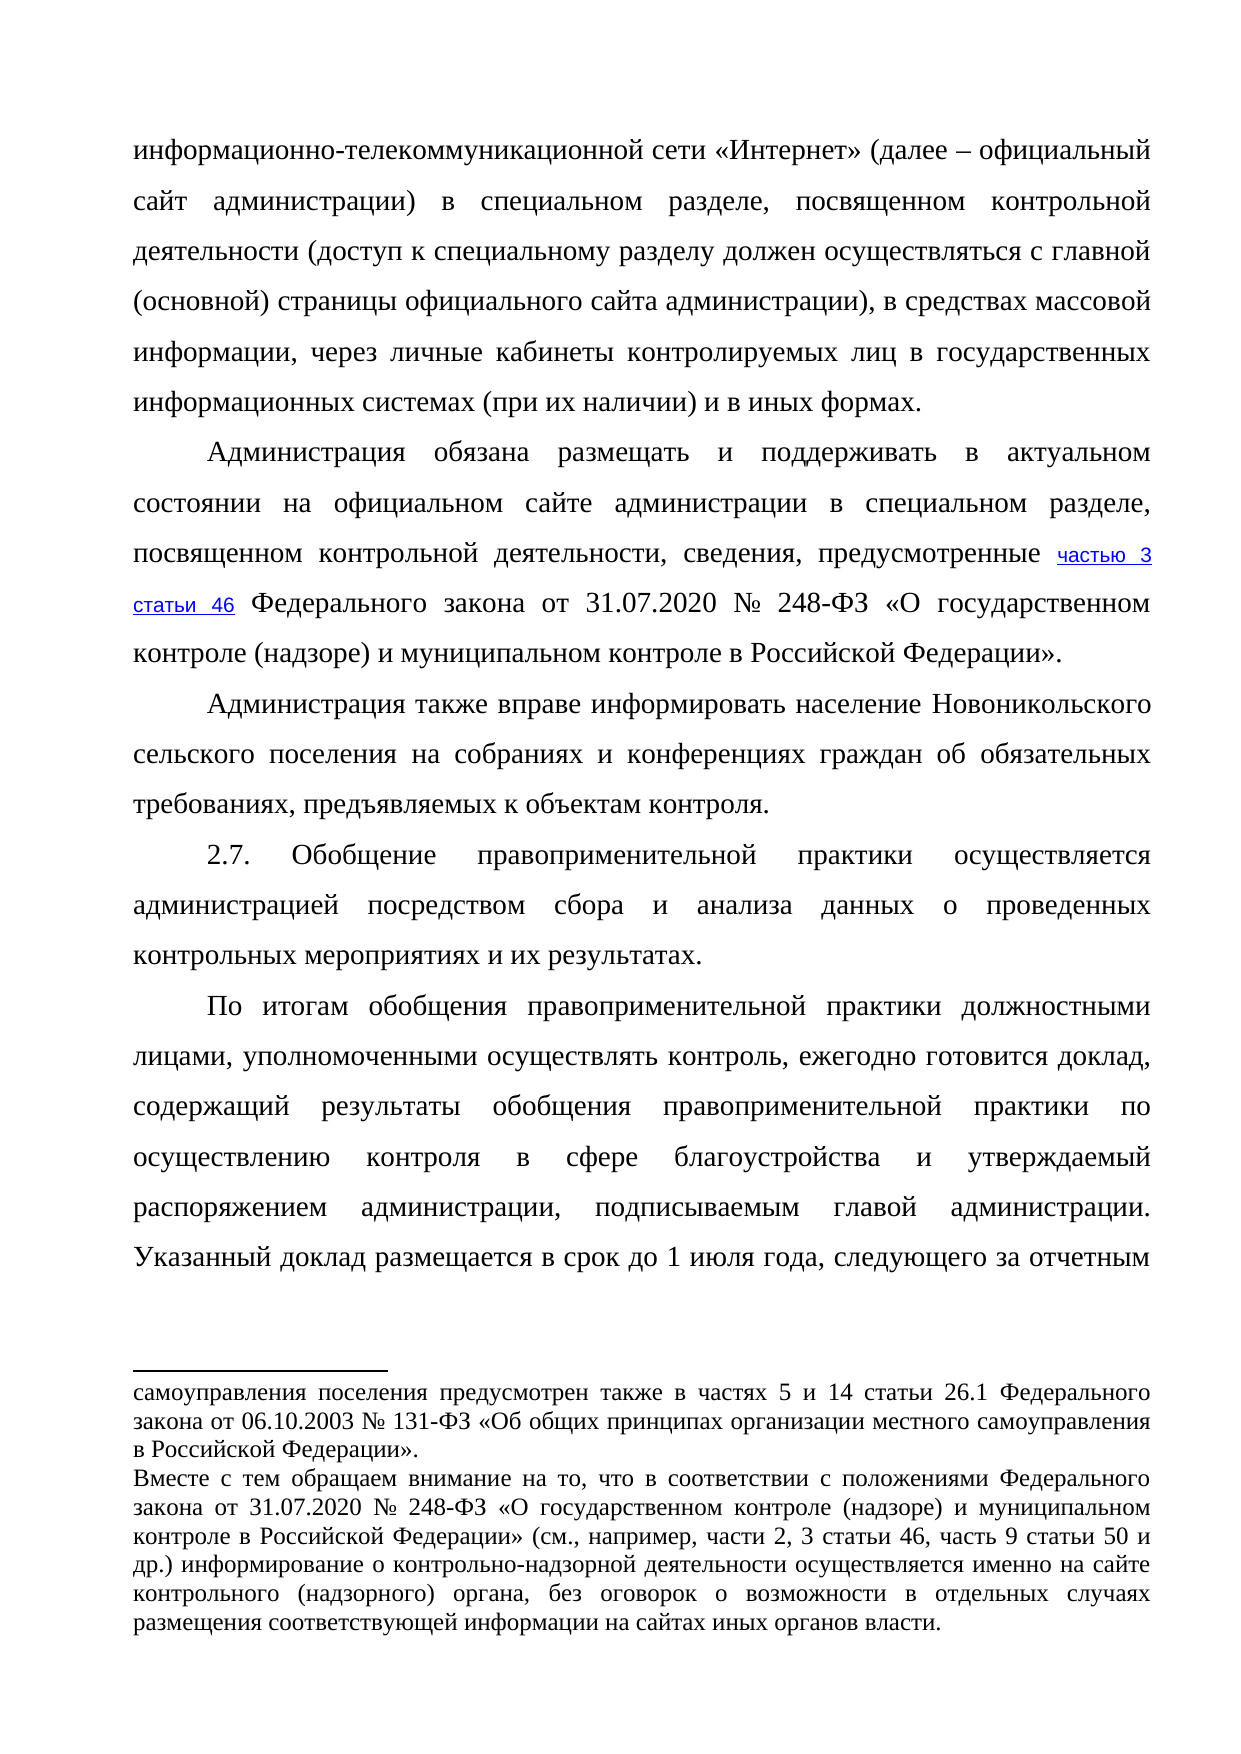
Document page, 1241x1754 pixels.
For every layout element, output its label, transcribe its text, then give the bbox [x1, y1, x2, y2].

text Администрация также вправе информировать население Новоникольского сельского поселения на собраниях и конференциях граждан об обязательных требованиях, предъявляемых к объектам контроля. [133, 686, 1152, 820]
text 2.7. Обобщение правоприменительной практики осуществляется администрацией посредством сбора и анализа данных о проведенных контрольных мероприятиях и их результатах. [133, 837, 1152, 971]
text самоуправления поселения предусмотрен также в частях 5 и 14 статьи 26.1 Федерального закона от 06.10.2003 № 131-ФЗ «Об общих принципах организации местного самоуправления в Российской Федерации». [133, 1377, 1152, 1463]
text 2.6. Информирование осуществляется администрацией по вопросам соблюдения обязательных требований посредством размещения соответствующих сведений на официальном сайте администрации в информационно-телекоммуникационной сети «Интернет» (далее – официальный сайт администрации) в специальном разделе, посвященном контрольной деятельности (доступ к специальному разделу должен осуществляться с главной (основной) страницы официального сайта администрации), в средствах массовой информации, через личные кабинеты контролируемых лиц в государственных информационных системах (при их наличии) и в иных формах. [133, 132, 1152, 418]
text По итогам обобщения правоприменительной практики должностными лицами, уполномоченными осуществлять контроль, ежегодно готовится доклад, содержащий результаты обобщения правоприменительной практики по осуществлению контроля в сфере благоустройства и утверждаемый распоряжением администрации, подписываемым главой администрации. Указанный доклад размещается в срок до 1 июля года, следующего за отчетным [133, 988, 1152, 1273]
text Вместе с тем обращаем внимание на то, что в соответствии с положениями Федерального закона от 31.07.2020 № 248-ФЗ «О государственном контроле (надзоре) и муниципальном контроле в Российской Федерации» (см., например, части 2, 3 статьи 46, часть 9 статьи 50 и др.) информирование о контрольно-надзорной деятельности осуществляется именно на сайте контрольного (надзорного) органа, без оговорок о возможности в отдельных случаях размещения соответствующей информации на сайтах иных органов власти. [133, 1463, 1152, 1636]
text Администрация обязана размещать и поддерживать в актуальном состоянии на официальном сайте администрации в специальном разделе, посвященном контрольной деятельности, сведения, предусмотренные частью 3 статьи 46 Федерального закона от 31.07.2020 № 248-ФЗ «О государственном контроле (надзоре) и муниципальном контроле в Российской Федерации». [133, 434, 1152, 669]
